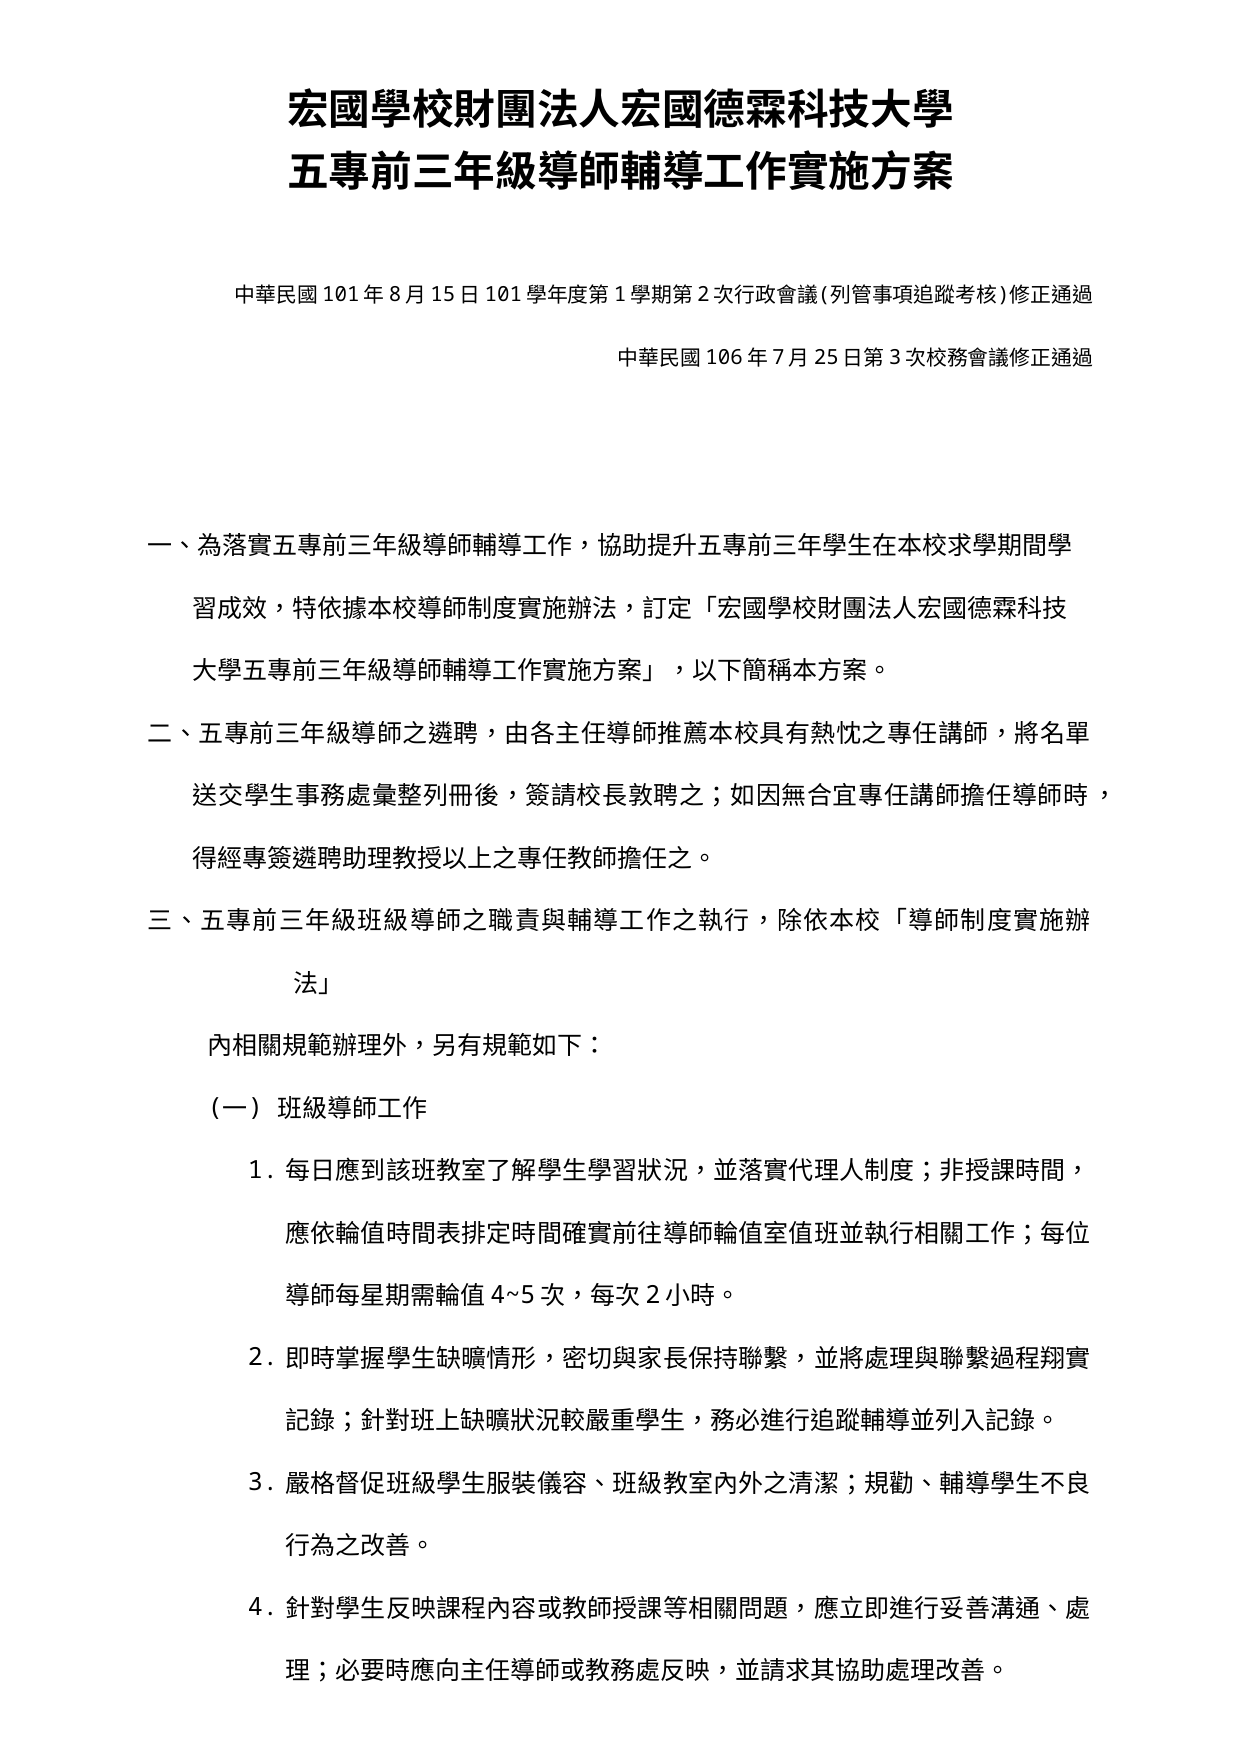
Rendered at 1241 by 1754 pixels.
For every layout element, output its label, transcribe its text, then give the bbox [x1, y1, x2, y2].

list 嚴格督促班級學生服裝儀容、班級教室內外之清潔；規勸、輔導學生不良行為之改善。 [248, 1439, 1092, 1564]
text 一、為落實五專前三年級導師輔導工作，協助提升五專前三年學生在本校求學期間學習成效，特依據本校導師制度實施辦法，訂定「宏國學校財團法人宏國德霖科技大學五專前三年級導師輔導工作實施方案」，以下簡稱本方案。 [148, 502, 1092, 689]
text (一) 班級導師工作 [148, 1064, 1092, 1127]
text 中華民國106年7月25日第3次校務會議修正通過 [148, 314, 1092, 377]
text 三、五專前三年級班級導師之職責與輔導工作之執行，除依本校「導師制度實施辦法」 [148, 877, 1092, 1002]
list 每日應到該班教室了解學生學習狀況，並落實代理人制度；非授課時間，應依輪值時間表排定時間確實前往導師輪值室值班並執行相關工作；每位導師每星期需輪值4~5次，每次2小時。 [248, 1127, 1092, 1314]
text 內相關規範辦理外，另有規範如下： [148, 1002, 1092, 1064]
text 二、五專前三年級導師之遴聘，由各主任導師推薦本校具有熱忱之專任講師，將名單送交學生事務處彙整列冊後，簽請校長敦聘之；如因無合宜專任講師擔任導師時，得經專簽遴聘助理教授以上之專任教師擔任之。 [148, 689, 1092, 877]
text 中華民國101年8月15日101學年度第1學期第2次行政會議(列管事項追蹤考核)修正通過 [148, 252, 1092, 314]
text 五專前三年級導師輔導工作實施方案 [148, 127, 1092, 189]
list 針對學生反映課程內容或教師授課等相關問題，應立即進行妥善溝通、處理；必要時應向主任導師或教務處反映，並請求其協助處理改善。 [248, 1564, 1092, 1689]
text 宏國學校財團法人宏國德霖科技大學 [148, 64, 1092, 127]
list 即時掌握學生缺曠情形，密切與家長保持聯繫，並將處理與聯繫過程翔實記錄；針對班上缺曠狀況較嚴重學生，務必進行追蹤輔導並列入記錄。 [248, 1314, 1092, 1439]
